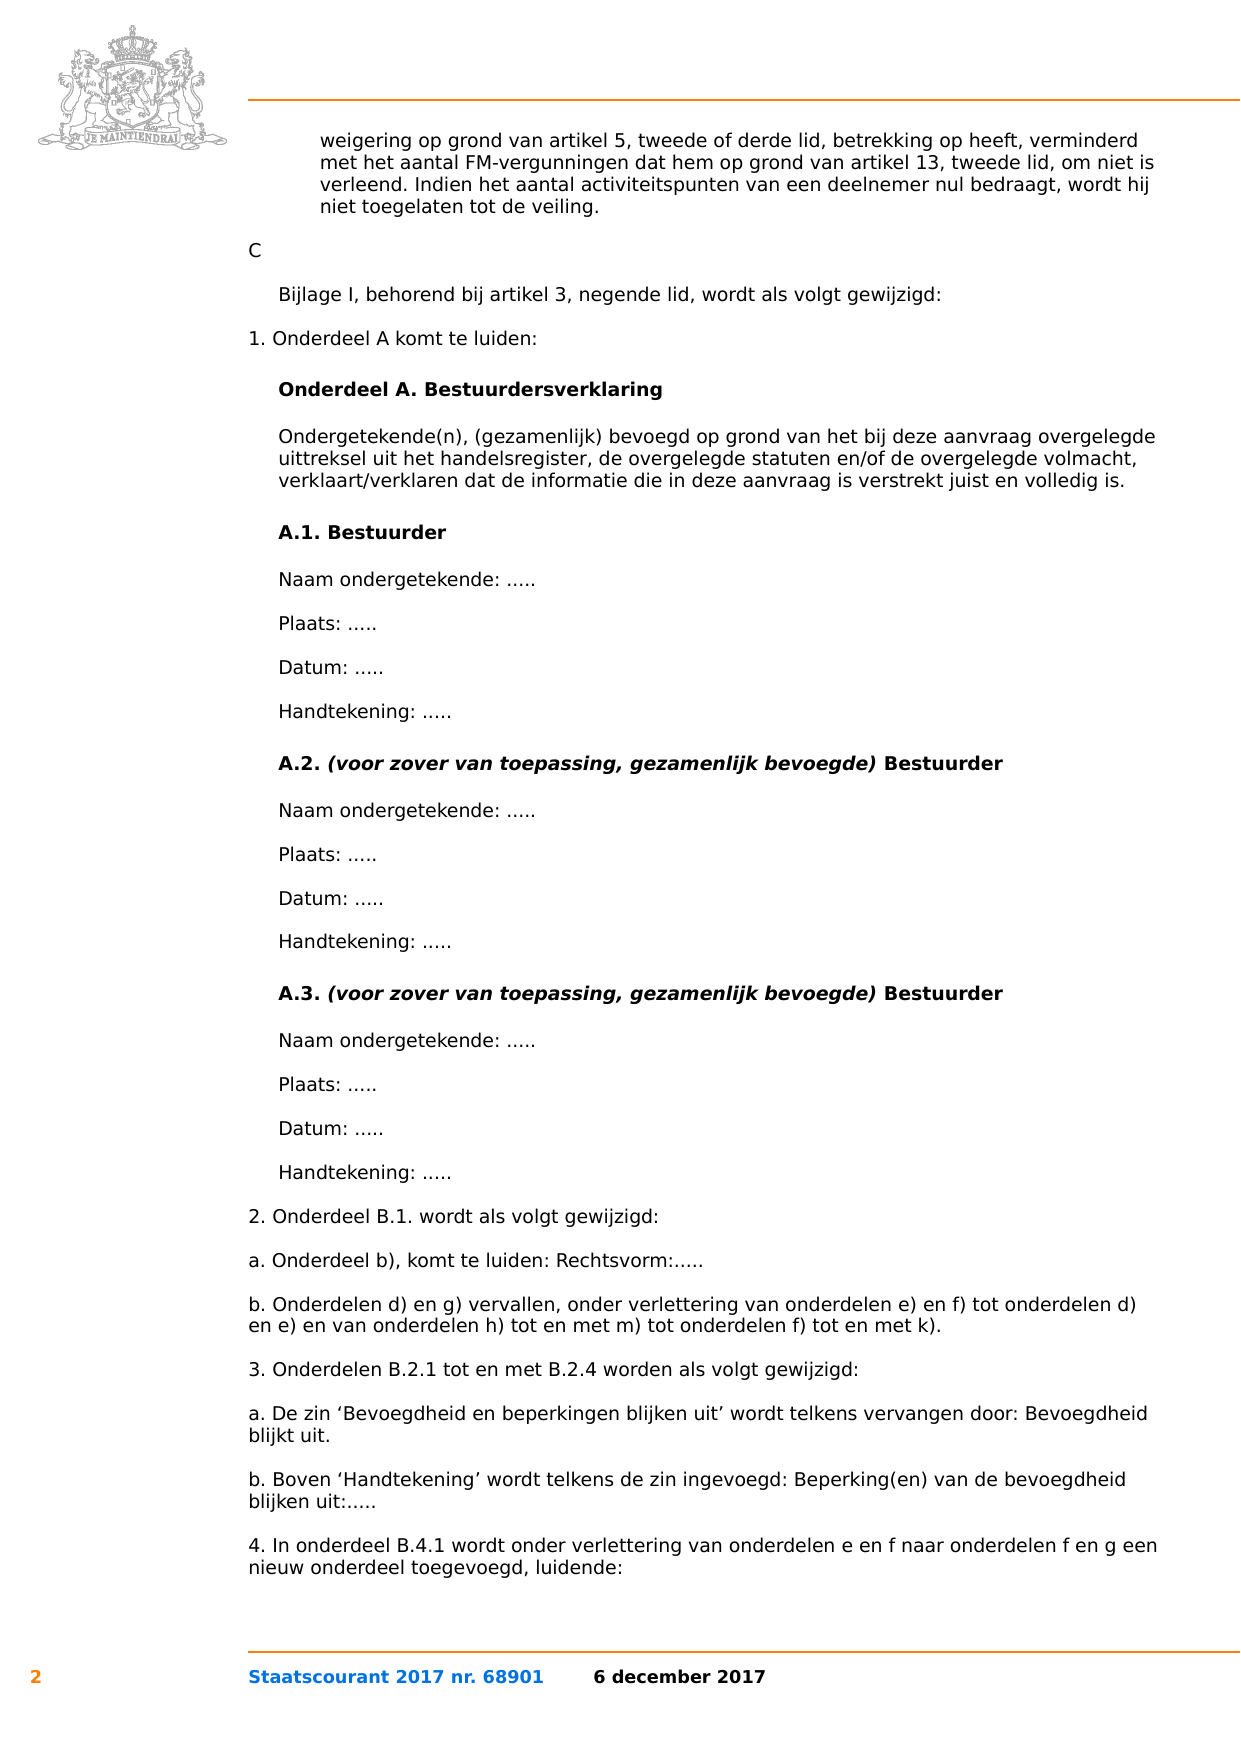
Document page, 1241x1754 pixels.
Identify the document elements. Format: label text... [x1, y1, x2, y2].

text b. Onderdelen d) en g) vervallen, onder verlettering van onderdelen e) en f) tot onderdelen d) en e) en van onderdelen h) tot en met m) tot onderdelen f) tot en met k). [248, 1293, 1163, 1337]
text 2. Onderdeel B.1. wordt als volgt gewijzigd: [248, 1206, 1163, 1228]
text Handtekening: ..... [278, 1162, 1163, 1184]
text a. De zin ‘Bevoegdheid en beperkingen blijken uit’ wordt telkens vervangen door: Bevoegdheid blijkt uit. [248, 1403, 1163, 1447]
text 4. In onderdeel B.4.1 wordt onder verlettering van onderdelen e en f naar onderdelen f en g een nieuw onderdeel toegevoegd, luidende: [248, 1535, 1163, 1579]
text Naam ondergetekende: ..... [278, 800, 1163, 822]
text Bijlage I, behorend bij artikel 3, negende lid, wordt als volgt gewijzigd: [278, 283, 1163, 306]
subtitle A.1. Bestuurder [278, 522, 1163, 544]
text Naam ondergetekende: ..... [278, 569, 1163, 591]
picture [38, 25, 227, 150]
text C [248, 240, 1163, 262]
subtitle A.2. (voor zover van toepassing, gezamenlijk bevoegde) Bestuurder [278, 753, 1163, 775]
text Datum: ..... [278, 887, 1163, 909]
text Handtekening: ..... [278, 701, 1163, 723]
text Handtekening: ..... [278, 931, 1163, 953]
text Plaats: ..... [278, 613, 1163, 635]
text 1. Onderdeel A komt te luiden: [248, 327, 1163, 349]
text weigering op grond van artikel 5, tweede of derde lid, betrekking op heeft, verminderd met het aantal FM-vergunningen dat hem op grond van artikel 13, tweede lid, om niet is verleend. Indien het aantal activiteitspunten van een deelnemer nul bedraagt, wordt hij niet toegelaten tot de veiling. [278, 130, 1163, 218]
text Datum: ..... [278, 657, 1163, 679]
text 3. Onderdelen B.2.1 tot en met B.2.4 worden als volgt gewijzigd: [248, 1359, 1163, 1381]
text Naam ondergetekende: ..... [278, 1030, 1163, 1052]
subtitle A.3. (voor zover van toepassing, gezamenlijk bevoegde) Bestuurder [278, 983, 1163, 1005]
subtitle Onderdeel A. Bestuurdersverklaring [278, 379, 1163, 401]
text Ondergetekende(n), (gezamenlijk) bevoegd op grond van het bij deze aanvraag overgelegde uittreksel uit het handelsregister, de overgelegde statuten en/of de overgelegde volmacht, verklaart/verklaren dat de informatie die in deze aanvraag is verstrekt juist en volledig is. [278, 426, 1163, 492]
text Plaats: ..... [278, 844, 1163, 866]
text Plaats: ..... [278, 1074, 1163, 1096]
text Datum: ..... [278, 1118, 1163, 1140]
text b. Boven ‘Handtekening’ wordt telkens de zin ingevoegd: Beperking(en) van de bevoegdheid blijken uit:..... [248, 1469, 1163, 1513]
text a. Onderdeel b), komt te luiden: Rechtsvorm:..... [248, 1249, 1163, 1272]
